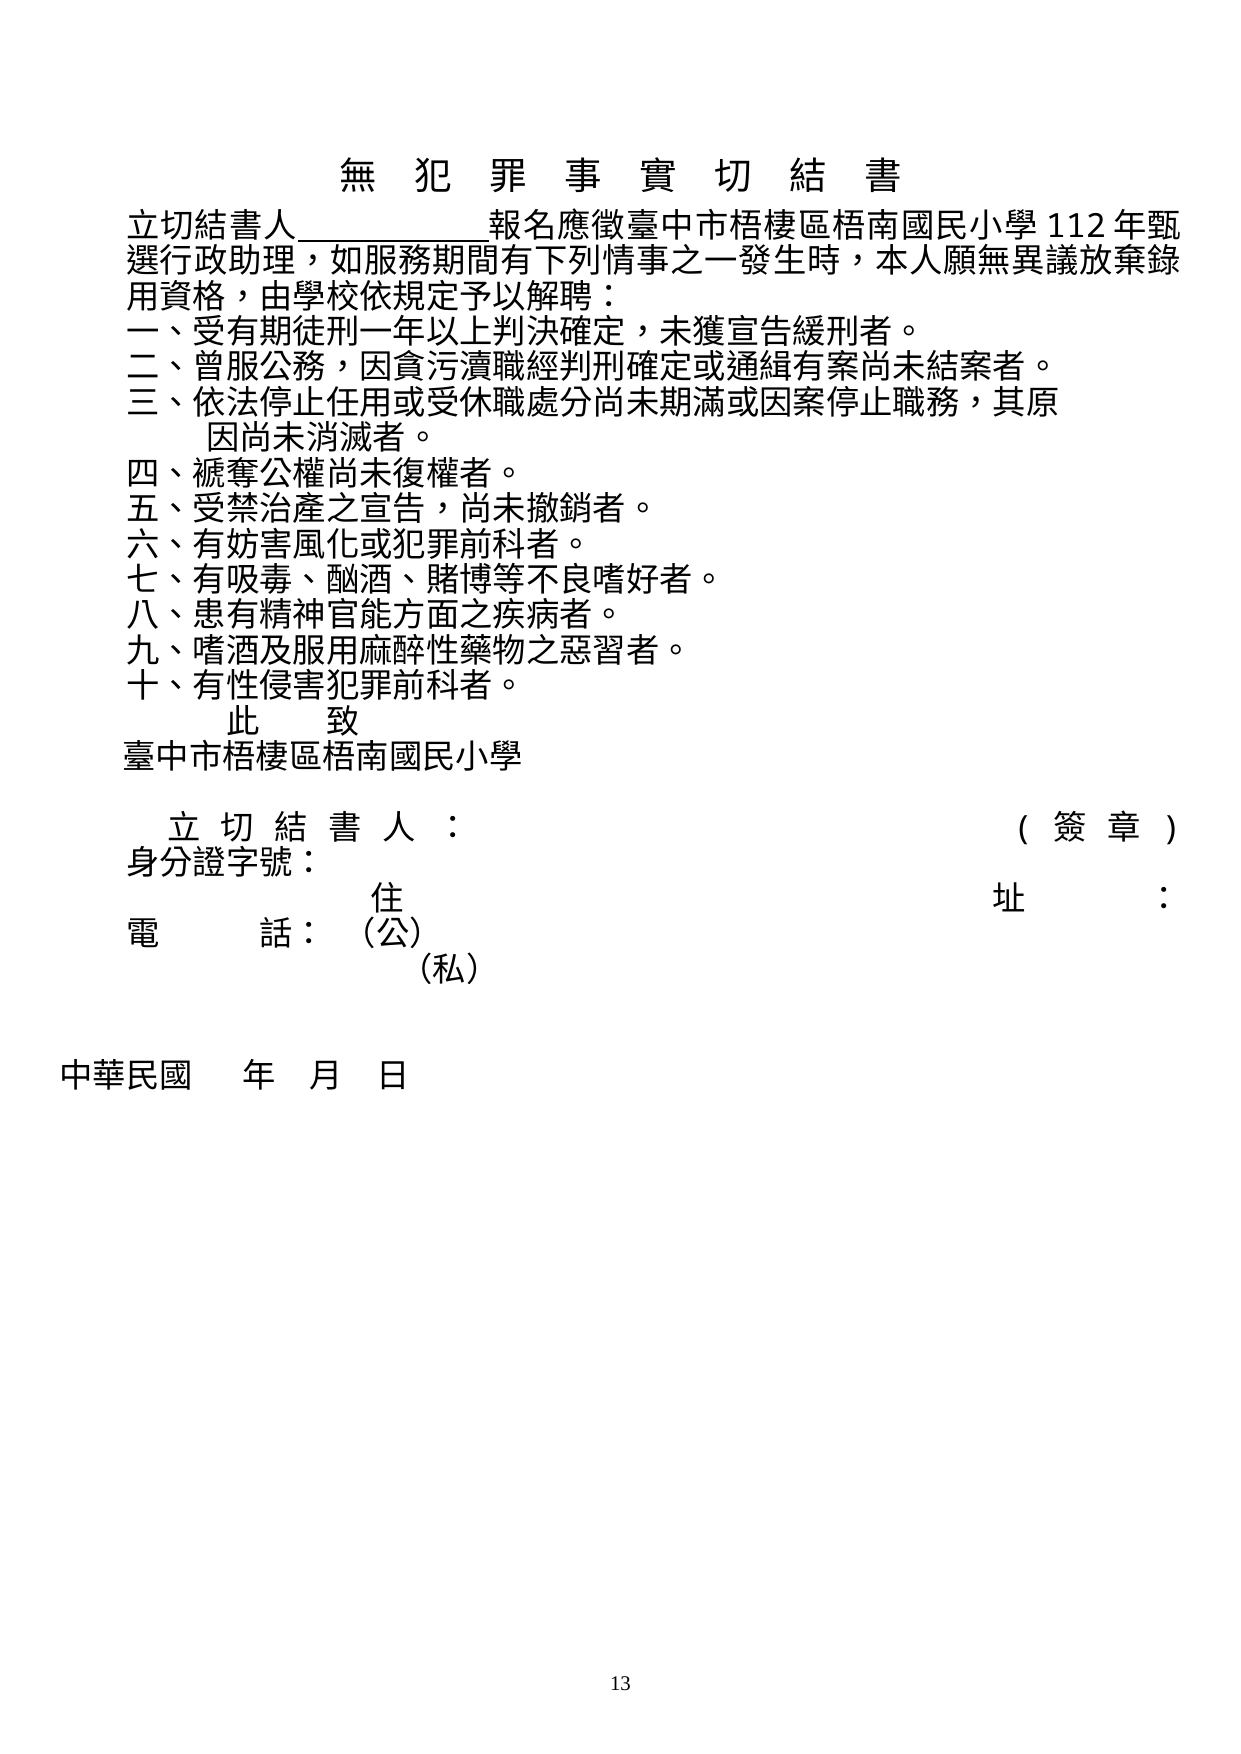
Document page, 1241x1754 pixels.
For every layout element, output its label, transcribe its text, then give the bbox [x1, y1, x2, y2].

text 四、褫奪公權尚未復權者。 [126, 457, 1181, 492]
text 六、有妨害風化或犯罪前科者。 [126, 528, 1181, 563]
text 立切結書人： (簽章) 身分證字號： [59, 811, 1181, 882]
text 十、有性侵害犯罪前科者。 [126, 669, 1181, 705]
text 七、有吸毒、酗酒、賭博等不良嗜好者。 [126, 563, 1181, 598]
text 立切結書人 報名應徵臺中市梧棲區梧南國民小學112年甄選行政助理，如服務期間有下列情事之一發生時，本人願無異議放棄錄用資格，由學校依規定予以解聘： [126, 209, 1181, 315]
text 八、患有精神官能方面之疾病者。 [126, 598, 1181, 634]
text 臺中市梧棲區梧南國民小學 [59, 740, 1181, 776]
text 三、依法停止任用或受休職處分尚未期滿或因案停止職務，其原 [126, 386, 1181, 421]
text 無 犯 罪 事 實 切 結 書 [59, 161, 1181, 196]
text 中華民國 年 月 日 [59, 1059, 1181, 1094]
text 九、嗜酒及服用麻醉性藥物之惡習者。 [126, 634, 1181, 669]
text 此 致 [59, 705, 1181, 740]
text 二、曾服公務，因貪污瀆職經判刑確定或通緝有案尚未結案者。 [126, 351, 1181, 386]
text 住 址： 電 話： （公） [59, 882, 1181, 953]
text 五、受禁治產之宣告，尚未撤銷者。 [126, 492, 1181, 528]
text （私） [59, 953, 1181, 988]
text 因尚未消滅者。 [126, 421, 1181, 457]
text 一、受有期徒刑一年以上判決確定，未獲宣告緩刑者。 [126, 315, 1181, 351]
